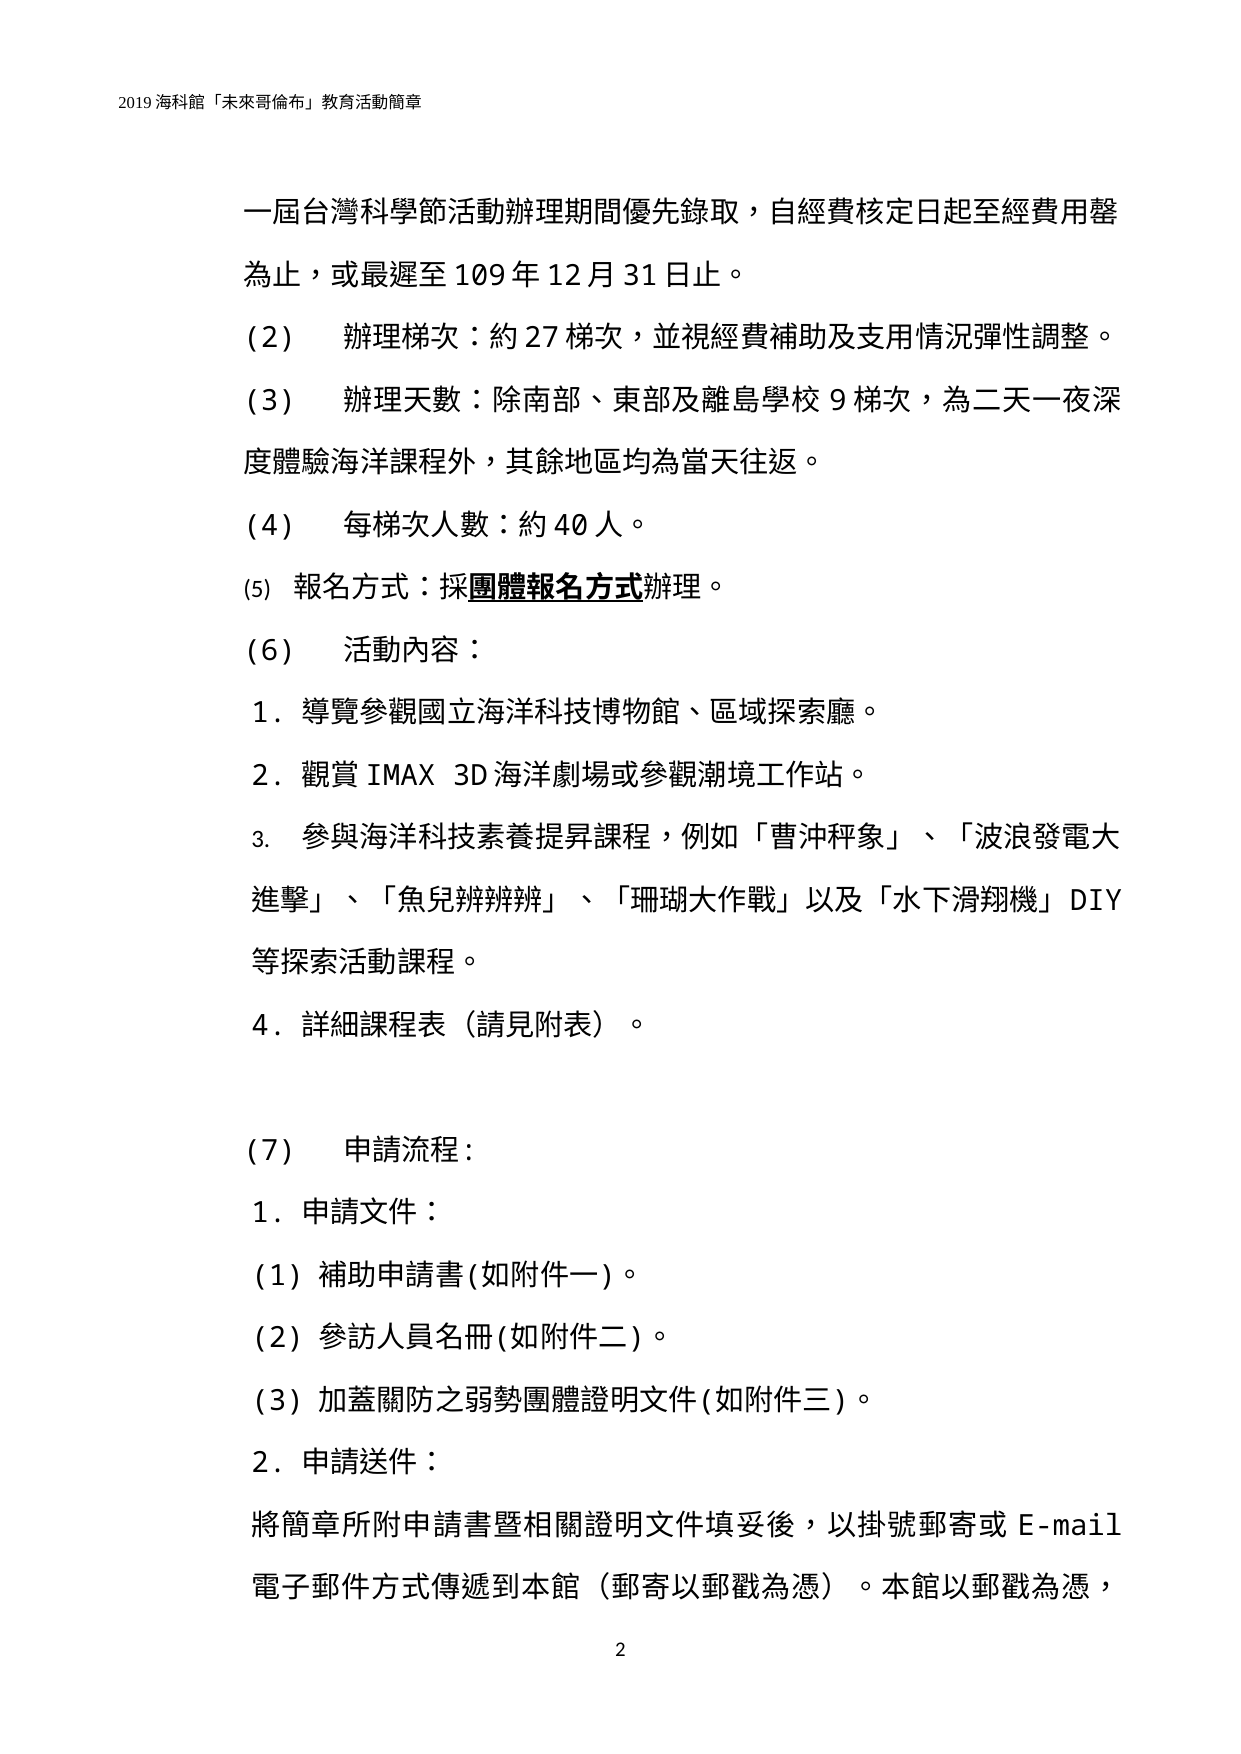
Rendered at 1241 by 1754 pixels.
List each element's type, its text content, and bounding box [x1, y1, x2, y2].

list 申請流程: [243, 1106, 1122, 1168]
list 參訪人員名冊(如附件二)。 [251, 1293, 1122, 1356]
list 加蓋關防之弱勢團體證明文件(如附件三)。 [251, 1356, 1122, 1418]
list 申請送件： [251, 1418, 1122, 1481]
list 辦理天數：除南部、東部及離島學校9梯次，為二天一夜深度體驗海洋課程外，其餘地區均為當天往返。 [243, 356, 1122, 481]
list 每梯次人數：約40人。 [243, 481, 1122, 543]
list 補助申請書(如附件一)。 [251, 1231, 1122, 1293]
list 報名方式：採團體報名方式辦理。 [243, 543, 1122, 606]
list 申請文件： [251, 1168, 1122, 1231]
list 詳細課程表（請見附表）。 [251, 981, 1122, 1043]
list 活動內容： [243, 606, 1122, 668]
list 一屆台灣科學節活動辦理期間優先錄取，自經費核定日起至經費用罄為止，或最遲至109年12月31日止。 [243, 168, 1122, 293]
list 導覽參觀國立海洋科技博物館、區域探索廳。 [251, 668, 1122, 731]
list 參與海洋科技素養提昇課程，例如「曹沖秤象」、「波浪發電大進擊」、「魚兒辨辨辨」、「珊瑚大作戰」以及「水下滑翔機」DIY等探索活動課程。 [251, 793, 1122, 981]
list 觀賞IMAX 3D海洋劇場或參觀潮境工作站。 [251, 731, 1122, 793]
list 辦理梯次：約27梯次，並視經費補助及支用情況彈性調整。 [243, 293, 1122, 356]
text 將簡章所附申請書暨相關證明文件填妥後，以掛號郵寄或E-mail電子郵件方式傳遞到本館（郵寄以郵戳為憑）。本館以郵戳為憑， [251, 1481, 1122, 1606]
